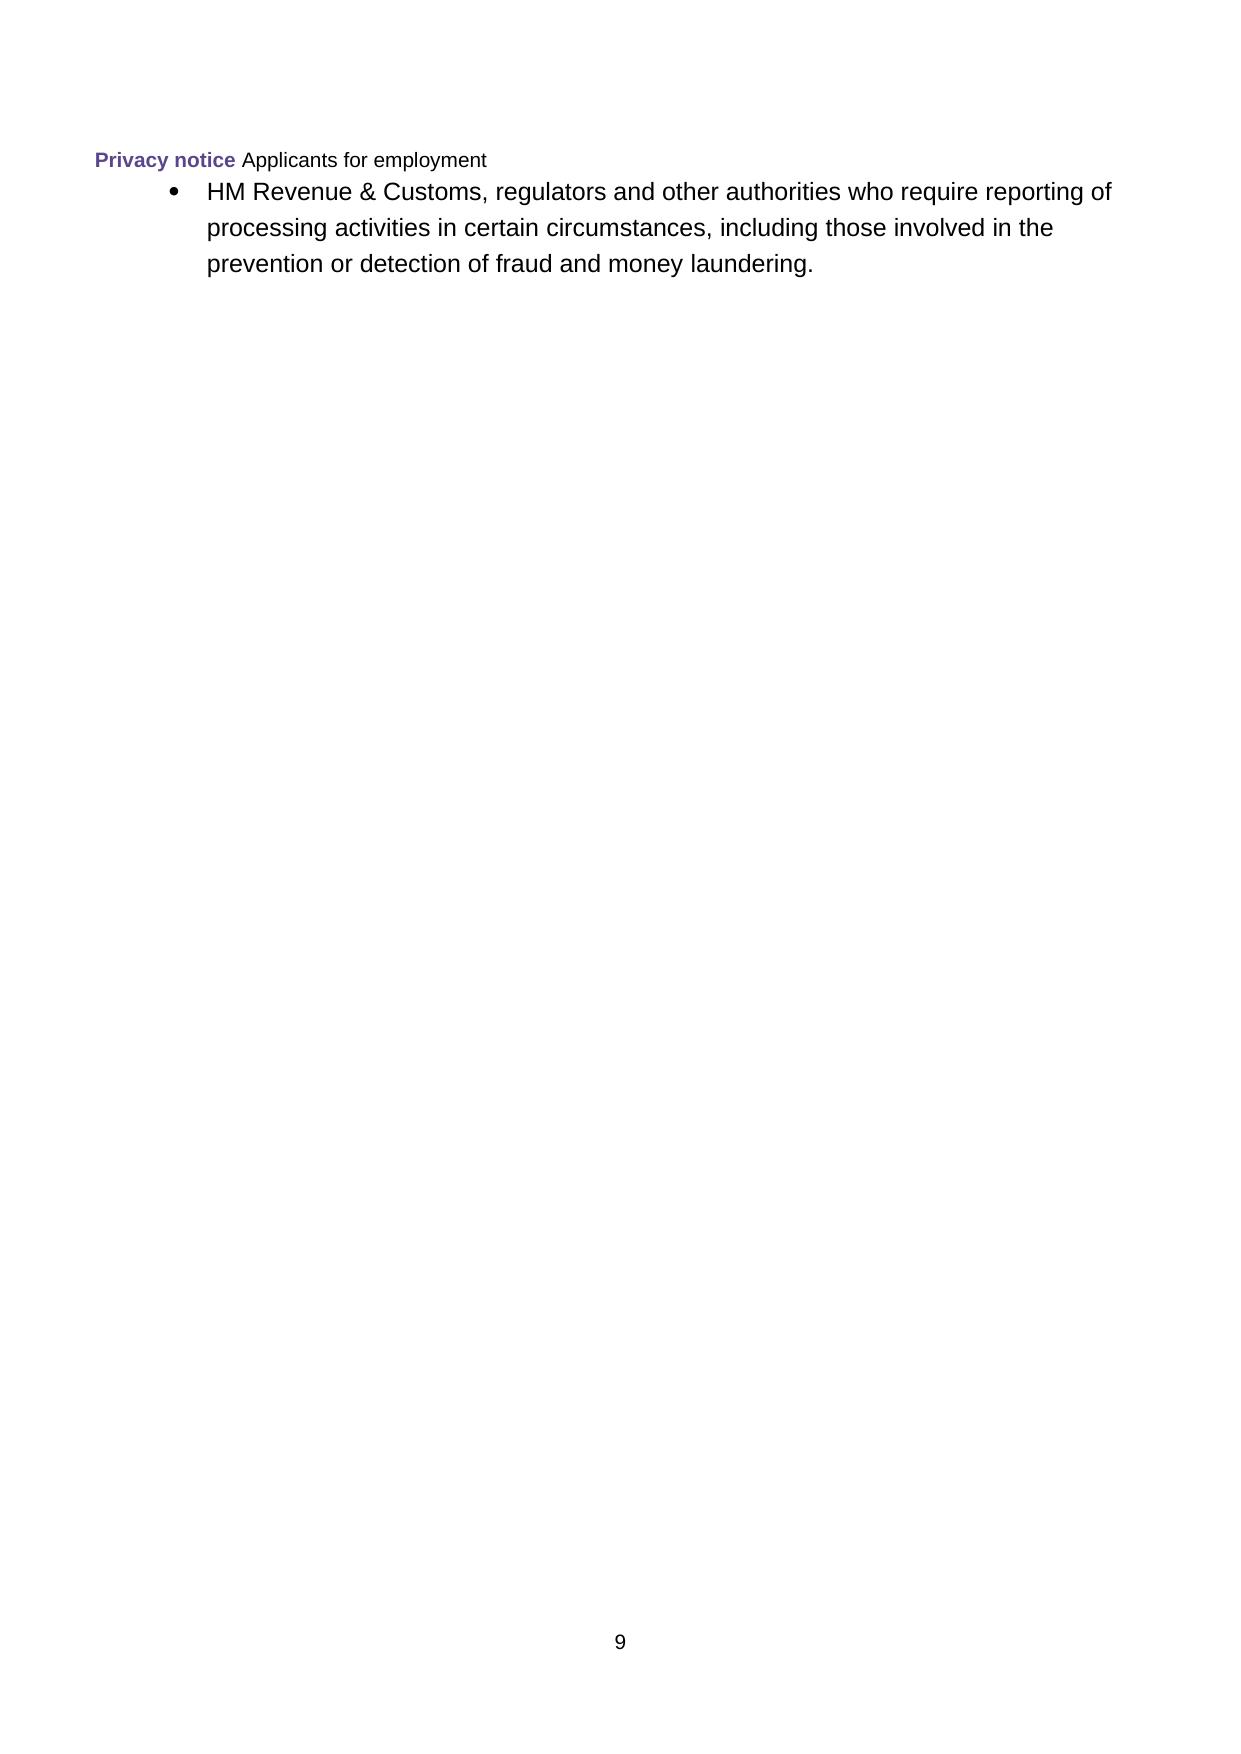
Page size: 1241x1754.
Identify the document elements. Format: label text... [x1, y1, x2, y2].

list HM Revenue & Customs, regulators and other authorities who require reporting of processing activities in certain circumstances, including those involved in the prevention or detection of fraud and money laundering. [169, 177, 1146, 278]
